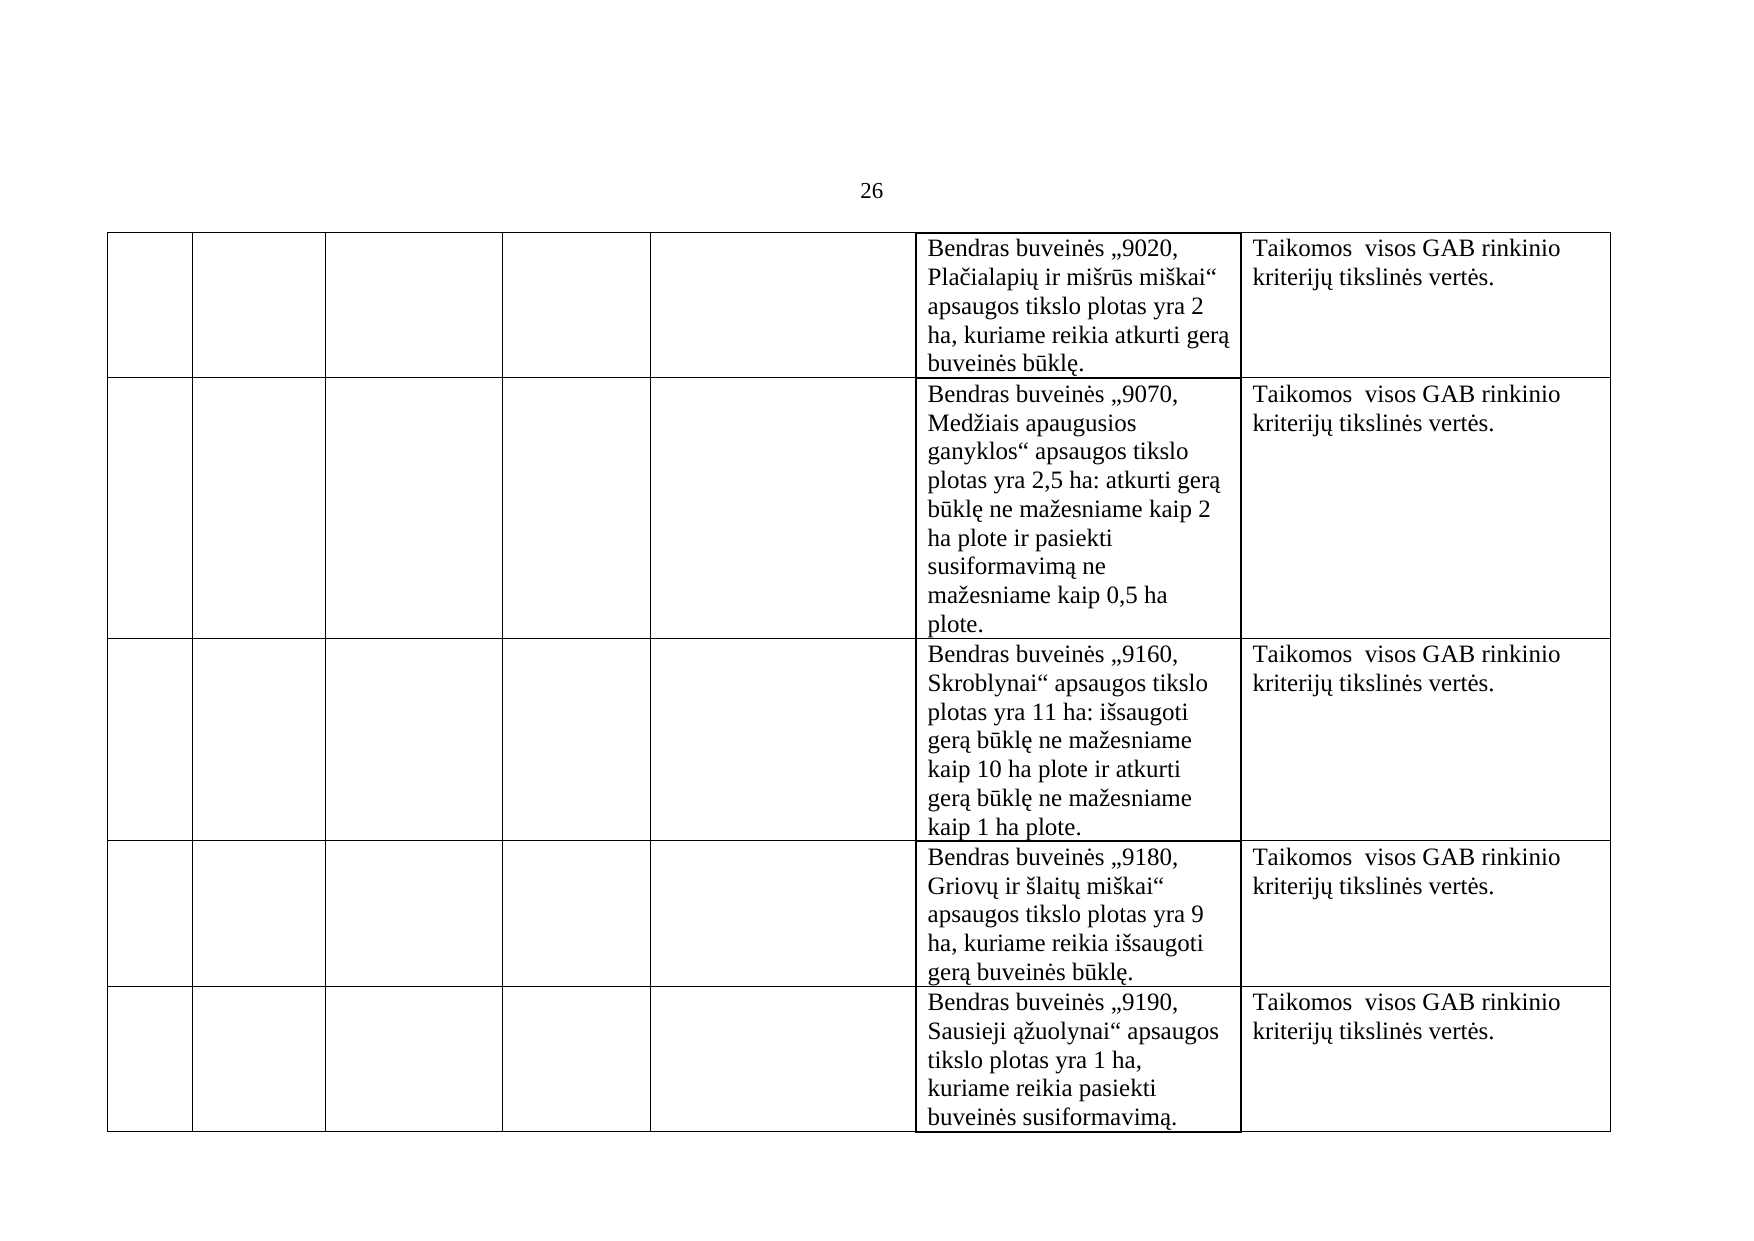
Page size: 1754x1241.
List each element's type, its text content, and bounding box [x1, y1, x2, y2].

table_cell [193, 841, 325, 986]
table_cell [326, 233, 502, 377]
table_cell [108, 233, 192, 377]
table_cell Taikomos visos GAB rinkinio kriterijų tikslinės vertės. [1242, 639, 1610, 840]
table_cell [503, 378, 650, 638]
table_cell [193, 987, 325, 1131]
table_cell [503, 233, 650, 377]
table_cell [326, 639, 502, 840]
table_cell [651, 639, 915, 840]
table_cell [651, 378, 915, 638]
table_cell [193, 233, 325, 377]
table_cell Bendras buveinės „9160, Skroblynai“ apsaugos tikslo plotas yra 11 ha: išsaugoti gerą būklę ne mažesniame kaip 10 ha plote ir atkurti gerą būklę ne mažesniame kaip 1 ha plote. [917, 639, 1240, 840]
table_cell Bendras buveinės „9070, Medžiais apaugusios ganyklos“ apsaugos tikslo plotas yra 2,5 ha: atkurti gerą būklę ne mažesniame kaip 2 ha plote ir pasiekti susiformavimą ne mažesniame kaip 0,5 ha plote. [917, 379, 1240, 638]
table_cell [108, 841, 192, 986]
table_cell Bendras buveinės „9190, Sausieji ąžuolynai“ apsaugos tikslo plotas yra 1 ha, kuriame reikia pasiekti buveinės susiformavimą. [917, 987, 1240, 1131]
table_cell [326, 841, 502, 986]
table_cell Taikomos visos GAB rinkinio kriterijų tikslinės vertės. [1242, 987, 1610, 1131]
table_cell [326, 987, 502, 1131]
table_cell [108, 378, 192, 638]
table_cell [108, 639, 192, 840]
table_cell [503, 987, 650, 1131]
table_cell Bendras buveinės „9020, Plačialapių ir mišrūs miškai“ apsaugos tikslo plotas yra 2 ha, kuriame reikia atkurti gerą buveinės būklę. [917, 234, 1240, 377]
table_cell [108, 987, 192, 1131]
table_cell [193, 378, 325, 638]
table_cell [326, 378, 502, 638]
table_cell [193, 639, 325, 840]
table_cell Taikomos visos GAB rinkinio kriterijų tikslinės vertės. [1242, 378, 1610, 638]
table_cell [503, 639, 650, 840]
table_cell Taikomos visos GAB rinkinio kriterijų tikslinės vertės. [1242, 233, 1610, 377]
table_cell [651, 987, 915, 1131]
table_cell [651, 841, 915, 986]
table_cell Bendras buveinės „9180, Griovų ir šlaitų miškai“ apsaugos tikslo plotas yra 9 ha, kuriame reikia išsaugoti gerą buveinės būklę. [917, 842, 1240, 986]
table_cell Taikomos visos GAB rinkinio kriterijų tikslinės vertės. [1242, 841, 1610, 986]
table_cell [503, 841, 650, 986]
table_cell [651, 233, 915, 377]
